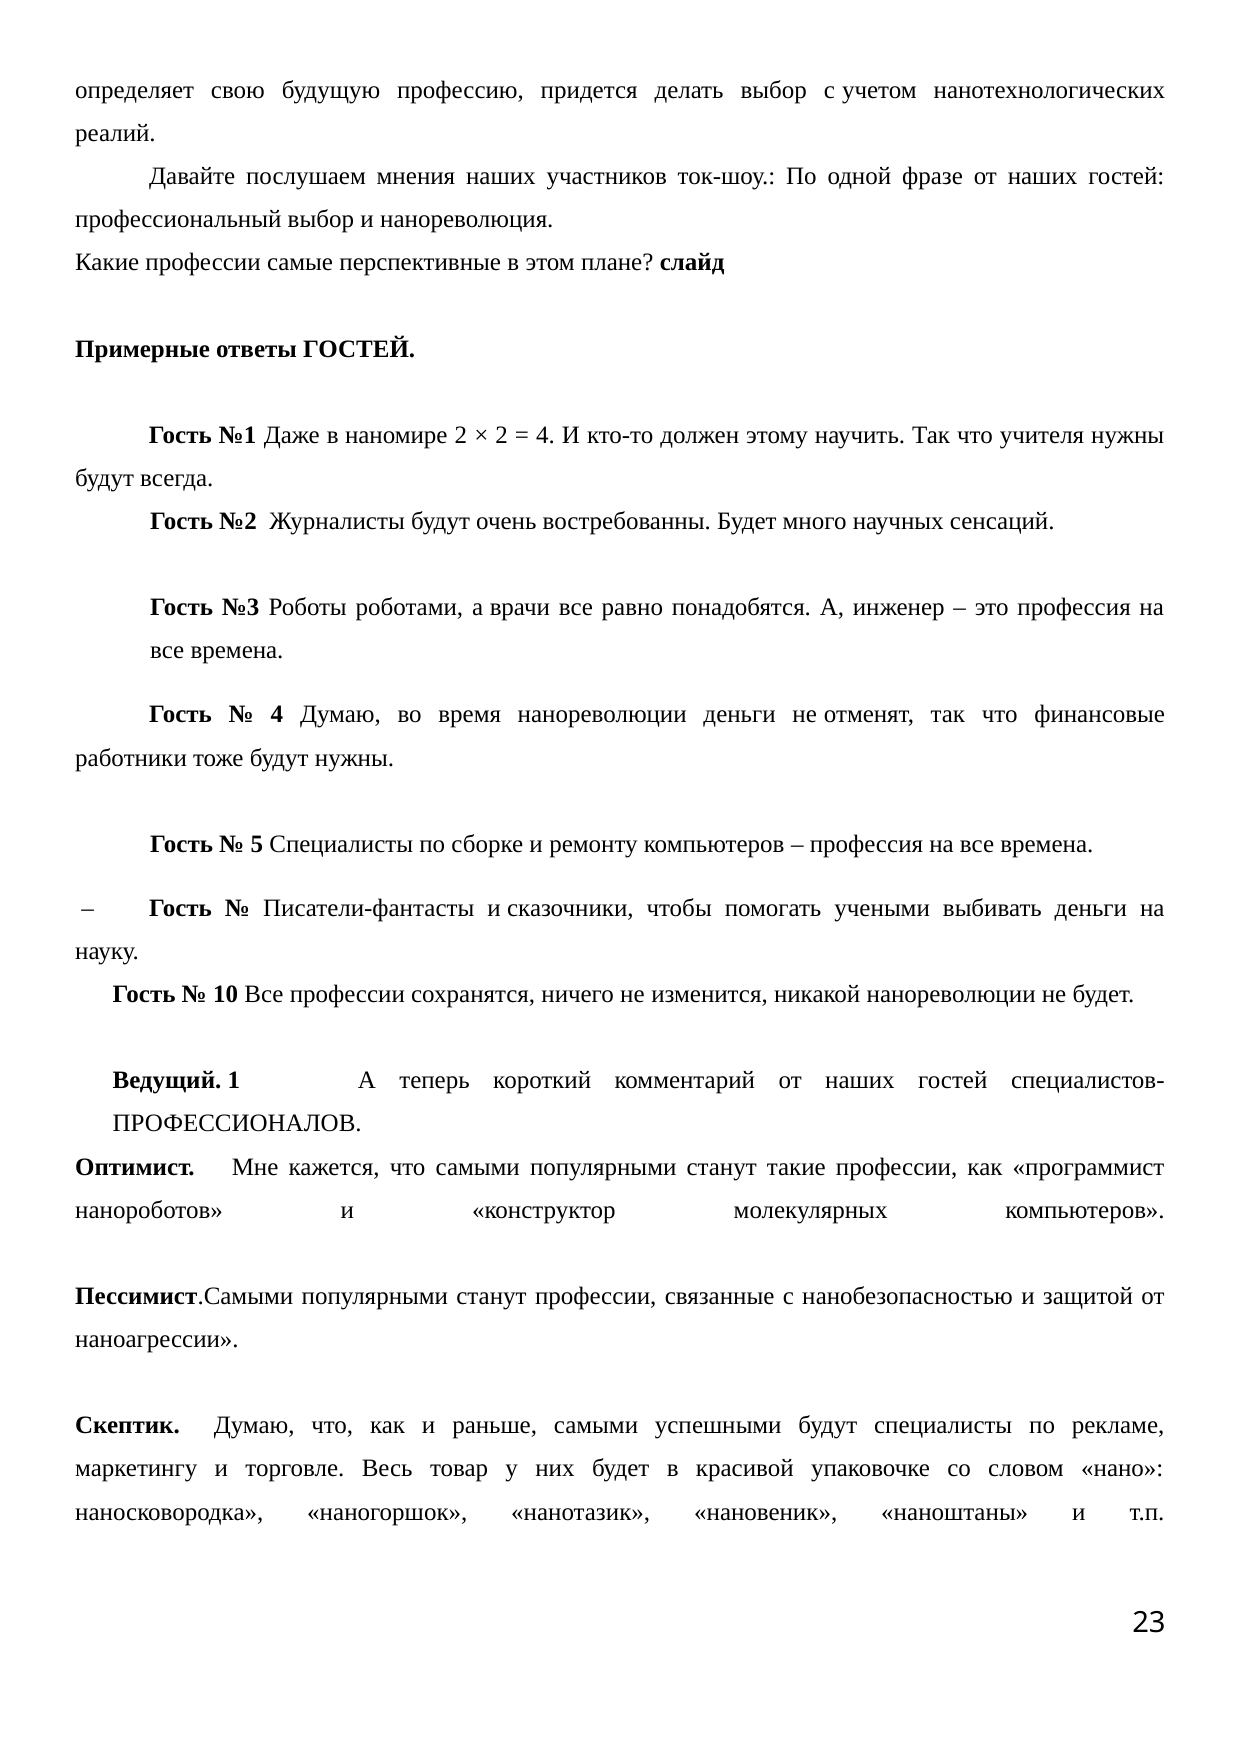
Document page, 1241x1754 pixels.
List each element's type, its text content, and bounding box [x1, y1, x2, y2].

text Гость №1 Даже в наномире 2 × 2 = 4. И кто-то должен этому научить. Так что учителя нужны будут всегда. [75, 420, 1165, 492]
text Гость № 4 Думаю, во время нанореволюции деньги не отменят, так что финансовые работники тоже будут нужны. [75, 699, 1165, 771]
text – Гость № Писатели-фантасты и сказочники, чтобы помогать учеными выбивать деньги на науку. [75, 893, 1165, 965]
text Ведущий. 1 А теперь короткий комментарий от наших гостей специалистов-ПРОФЕССИОНАЛОВ. [112, 1022, 1165, 1137]
list Гость №2 Журналисты будут очень востребованны. Будет много научных сенсаций. [150, 506, 1165, 535]
text Давайте послушаем мнения наших участников ток-шоу.: По одной фразе от наших гостей: профессиональный выбор и нанореволюция. [75, 161, 1165, 233]
text Какие профессии самые перспективные в этом плане? слайд [75, 247, 1165, 276]
text Оптимист. Мне кажется, что самыми популярными станут такие профессии, как «программист нанороботов» и «конструктор молекулярных компьютеров». Пессимист.Самыми популярными станут профессии, связанные с нанобезопасностью и защитой от наноагрессии». Скептик. Думаю, что, как и раньше, самыми успешными будут специалисты по рекламе, маркетингу и торговле. Весь товар у них будет в красивой упаковочке со словом «нано»: наносковородка», «наногоршок», «нанотазик», «нановеник», «наноштаны» и т.п. [75, 1152, 1165, 1568]
list Гость № 5 Специалисты по сборке и ремонту компьютеров – профессия на все времена. [150, 829, 1165, 858]
text определяет свою будущую профессию, придется делать выбор с учетом нанотехнологических реалий. [75, 75, 1165, 147]
text Гость № 10 Все профессии сохранятся, ничего не изменится, никакой нанореволюции не будет. [75, 979, 1165, 1008]
text Примерные ответы ГОСТЕЙ. [75, 334, 1165, 362]
list Гость №3 Роботы роботами, а врачи все равно понадобятся. А, инженер – это профессия на все времена. [150, 592, 1165, 664]
